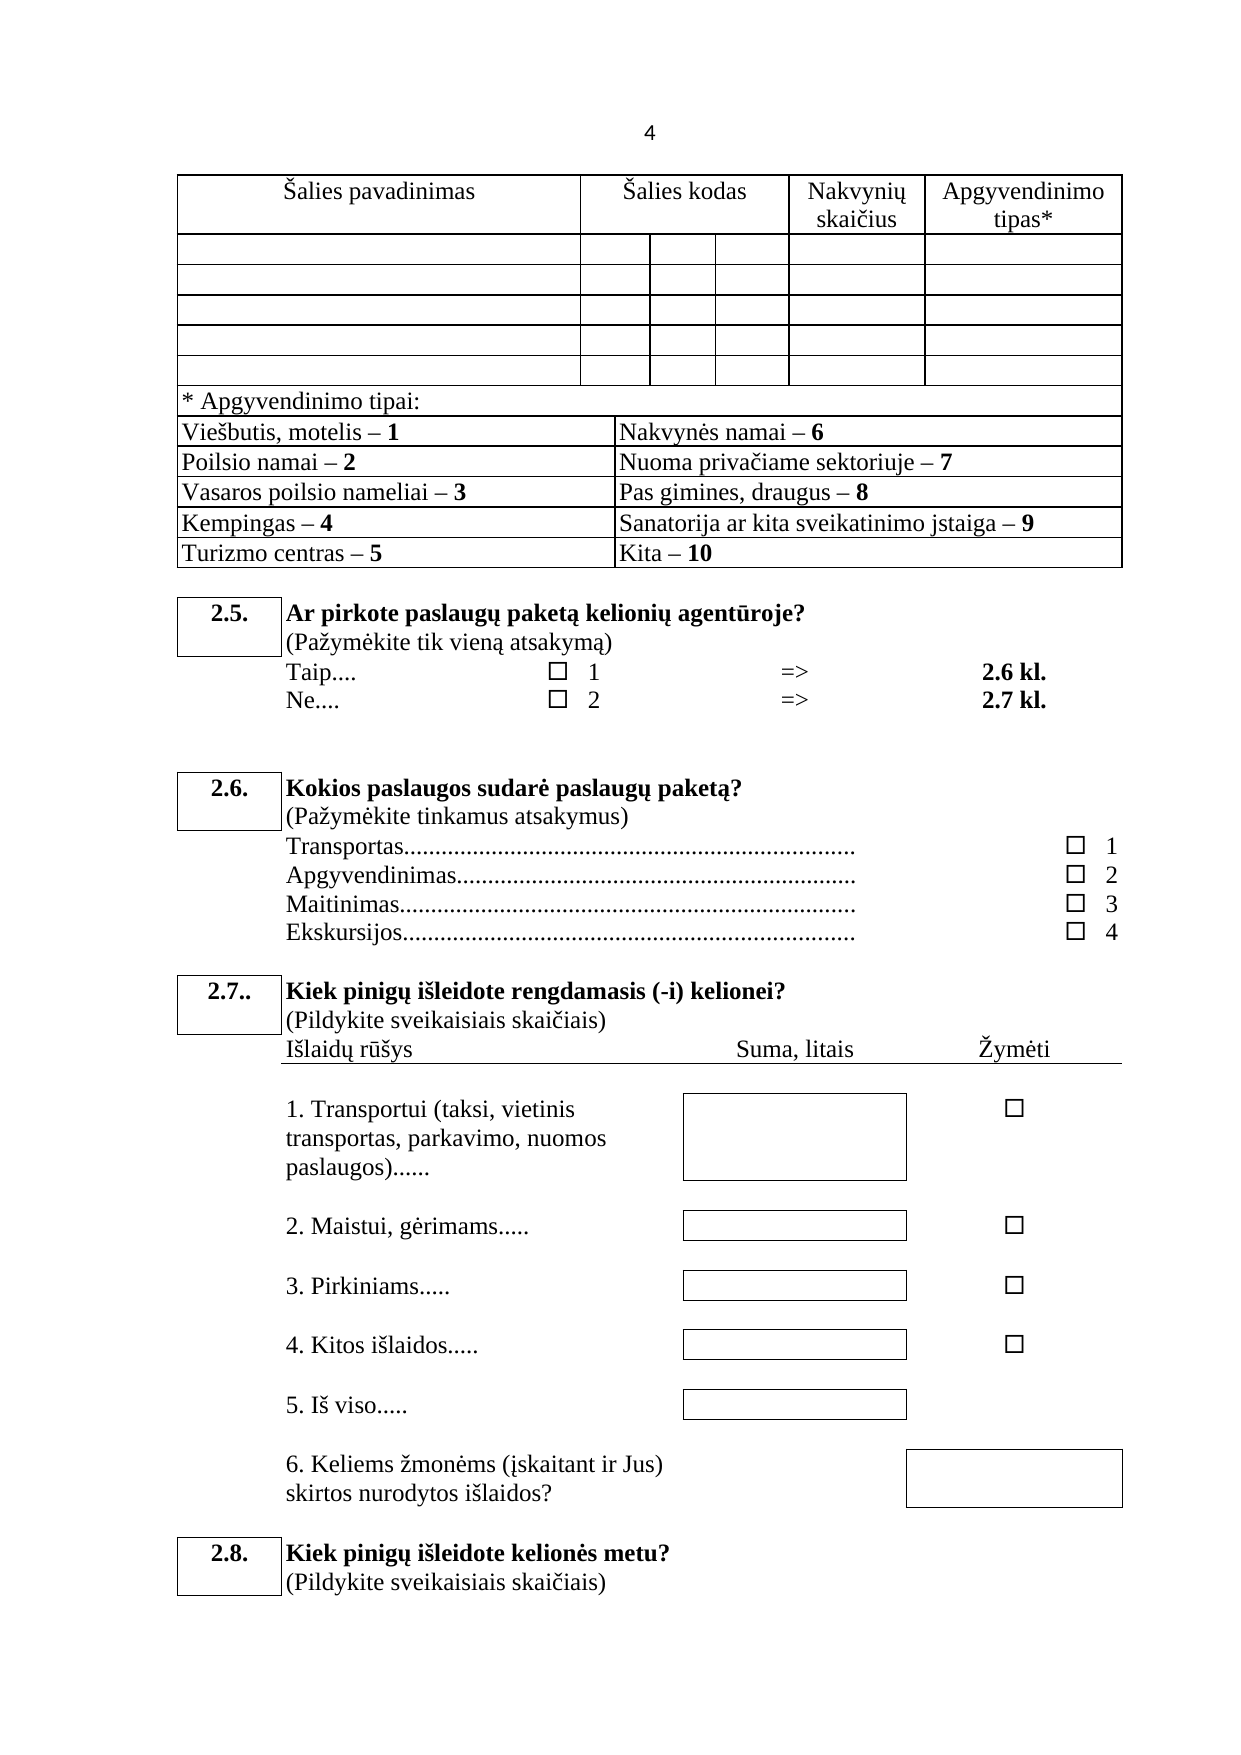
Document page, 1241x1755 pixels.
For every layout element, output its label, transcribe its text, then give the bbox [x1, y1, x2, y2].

table_cell [177, 685, 281, 714]
table_cell Žymėti [906, 1034, 1122, 1063]
table_cell [] 2 [906, 860, 1122, 889]
table_cell [651, 265, 715, 294]
table_cell Pas gimines, draugus – 8 [616, 477, 1121, 506]
table_cell [906, 1359, 1122, 1389]
table_cell Nakvynės namai – 6 [616, 417, 1121, 445]
table_header Kokios paslaugos sudarė paslaugų paketą? (Pažymėkite tinkamus atsakymus) [282, 772, 906, 830]
table_cell [581, 265, 649, 294]
table_cell [178, 356, 580, 385]
table_cell [177, 1300, 281, 1329]
table_cell [716, 296, 788, 324]
table_cell [790, 265, 924, 294]
table_cell [581, 356, 649, 385]
table_cell Turizmo centras – 5 [178, 538, 614, 567]
table_cell [684, 1094, 906, 1180]
table_cell [926, 326, 1121, 354]
table_header Ar pirkote paslaugų paketą kelionių agentūroje? (Pažymėkite tik vieną atsakymą) [282, 597, 906, 656]
table_cell [177, 1359, 281, 1389]
table_cell [790, 356, 924, 385]
table_cell [177, 1063, 281, 1093]
table_cell [177, 1210, 281, 1240]
table_cell [925, 386, 1121, 415]
table_header Nakvynių skaičius [790, 176, 924, 233]
table_cell Apgyvendinimas [281, 860, 906, 889]
table_cell [651, 326, 715, 354]
table_cell [790, 235, 924, 263]
table_cell [790, 296, 924, 324]
table_cell 2.6 kl. [906, 656, 1122, 685]
table_header 2.6. [178, 773, 281, 830]
table_cell [716, 235, 788, 263]
table_header [906, 597, 1122, 656]
table_cell 2.7 kl. [906, 685, 1122, 714]
table_cell [684, 1390, 906, 1419]
table_cell [177, 1180, 281, 1210]
table_cell [651, 235, 715, 263]
table_cell [177, 1270, 281, 1299]
table_cell 2. Maistui, gėrimams..... [281, 1210, 683, 1240]
table_cell [926, 235, 1121, 263]
table_cell [177, 889, 281, 917]
table_cell * Apgyvendinimo tipai: [178, 386, 581, 415]
table_cell Vasaros poilsio nameliai – 3 [178, 477, 614, 506]
table_cell [177, 714, 281, 743]
table_cell [178, 296, 580, 324]
table_cell [] [907, 1210, 1122, 1240]
table_cell [906, 1180, 1122, 1210]
table_cell [907, 1450, 1122, 1507]
table_cell [581, 296, 649, 324]
table_cell [281, 1300, 683, 1329]
table_cell [281, 1359, 683, 1389]
table_header [906, 772, 1122, 830]
table_cell [906, 714, 1122, 743]
table_header Kiek pinigų išleidote kelionės metu? (Pildykite sveikaisiais skaičiais) [282, 1537, 1122, 1595]
table_cell [907, 1389, 1122, 1419]
table_cell [464, 714, 683, 743]
table_cell [684, 1330, 906, 1359]
table_cell [281, 1419, 683, 1448]
table_cell [177, 918, 281, 946]
table_cell [] 1 [906, 830, 1122, 860]
table_cell Suma, litais [683, 1034, 906, 1063]
table_cell 5. Iš viso..... [281, 1389, 683, 1419]
table_cell 1. Transportui (taksi, vietinis transportas, parkavimo, nuomos paslaugos)...... [281, 1093, 683, 1180]
table_cell [716, 356, 788, 385]
table_cell [281, 714, 464, 743]
table_cell [177, 1419, 281, 1448]
table_cell [178, 235, 580, 263]
table_cell [926, 356, 1121, 385]
table_cell [684, 1211, 906, 1240]
table_cell Poilsio namai – 2 [178, 447, 614, 476]
table_cell Maitinimas [281, 889, 906, 917]
table_cell [581, 386, 650, 415]
table_cell 3. Pirkiniams..... [281, 1270, 683, 1299]
table_cell [] 2 [464, 685, 683, 714]
table_cell [] [907, 1093, 1122, 1180]
table_header [906, 975, 1122, 1033]
table_cell [906, 1300, 1122, 1329]
table_header Apgyvendinimo tipas* [926, 176, 1121, 233]
table_cell Taip.... [281, 656, 464, 685]
table_cell Transportas [281, 830, 906, 860]
table_cell [177, 1035, 281, 1063]
table_cell [281, 1064, 683, 1093]
table_cell [683, 1360, 906, 1389]
table_cell [926, 265, 1121, 294]
table_cell [177, 657, 281, 685]
table_cell [177, 1389, 281, 1419]
table_cell [178, 265, 580, 294]
table_cell [683, 1449, 906, 1507]
table_cell Kita – 10 [616, 538, 1121, 567]
table_cell Kempingas – 4 [178, 508, 614, 536]
table_cell [178, 326, 580, 354]
table_cell [] [907, 1270, 1122, 1299]
table_cell [789, 386, 925, 415]
table_header Šalies kodas [581, 176, 788, 233]
table_cell => [683, 656, 906, 685]
table_header 2.5. [178, 598, 281, 656]
table_cell Viešbutis, motelis – 1 [178, 417, 614, 445]
table_header 2.8. [178, 1538, 281, 1595]
table_cell [177, 1240, 281, 1270]
table_cell [650, 386, 716, 415]
table_cell Nuoma privačiame sektoriuje – 7 [616, 447, 1121, 476]
table_cell [581, 326, 649, 354]
table_cell [716, 265, 788, 294]
table_cell [683, 1064, 906, 1093]
table_cell [683, 1181, 906, 1210]
table_cell [683, 1420, 906, 1448]
table_cell [177, 1093, 281, 1180]
table_cell Išlaidų rūšys [281, 1034, 683, 1063]
table_cell [177, 831, 281, 860]
table_cell [177, 860, 281, 889]
table_cell [] 4 [906, 918, 1122, 946]
table_header Kiek pinigų išleidote rengdamasis (-i) kelionei? (Pildykite sveikaisiais skaičiais) [282, 975, 906, 1033]
table_cell => [683, 685, 906, 714]
table_cell [281, 1180, 683, 1210]
table_cell [790, 326, 924, 354]
table_cell [651, 296, 715, 324]
table_cell [683, 1241, 906, 1270]
table_cell Ekskursijos [281, 918, 906, 946]
table_cell [684, 1271, 906, 1299]
table_cell [683, 1301, 906, 1329]
table_cell [906, 1064, 1122, 1093]
table_cell [906, 1419, 1122, 1448]
table_header Šalies pavadinimas [178, 176, 580, 233]
table_cell [716, 386, 789, 415]
table_cell [177, 1449, 281, 1507]
table_cell 6. Keliems žmonėms (įskaitant ir Jus) skirtos nurodytos išlaidos? [281, 1449, 683, 1507]
table_cell [177, 1329, 281, 1359]
table_cell [651, 356, 715, 385]
table_cell [] 1 [464, 656, 683, 685]
table_cell [] [907, 1329, 1122, 1359]
table_cell 4. Kitos išlaidos..... [281, 1329, 683, 1359]
table_cell [906, 1240, 1122, 1270]
table_cell [581, 235, 649, 263]
table_header 2.7.. [178, 976, 281, 1033]
table_cell [281, 1240, 683, 1270]
table_cell Sanatorija ar kita sveikatinimo jstaiga – 9 [616, 508, 1121, 536]
table_cell Ne.... [281, 685, 464, 714]
table_cell [] 3 [906, 889, 1122, 917]
table_cell [683, 714, 906, 743]
table_cell [926, 296, 1121, 324]
table_cell [716, 326, 788, 354]
